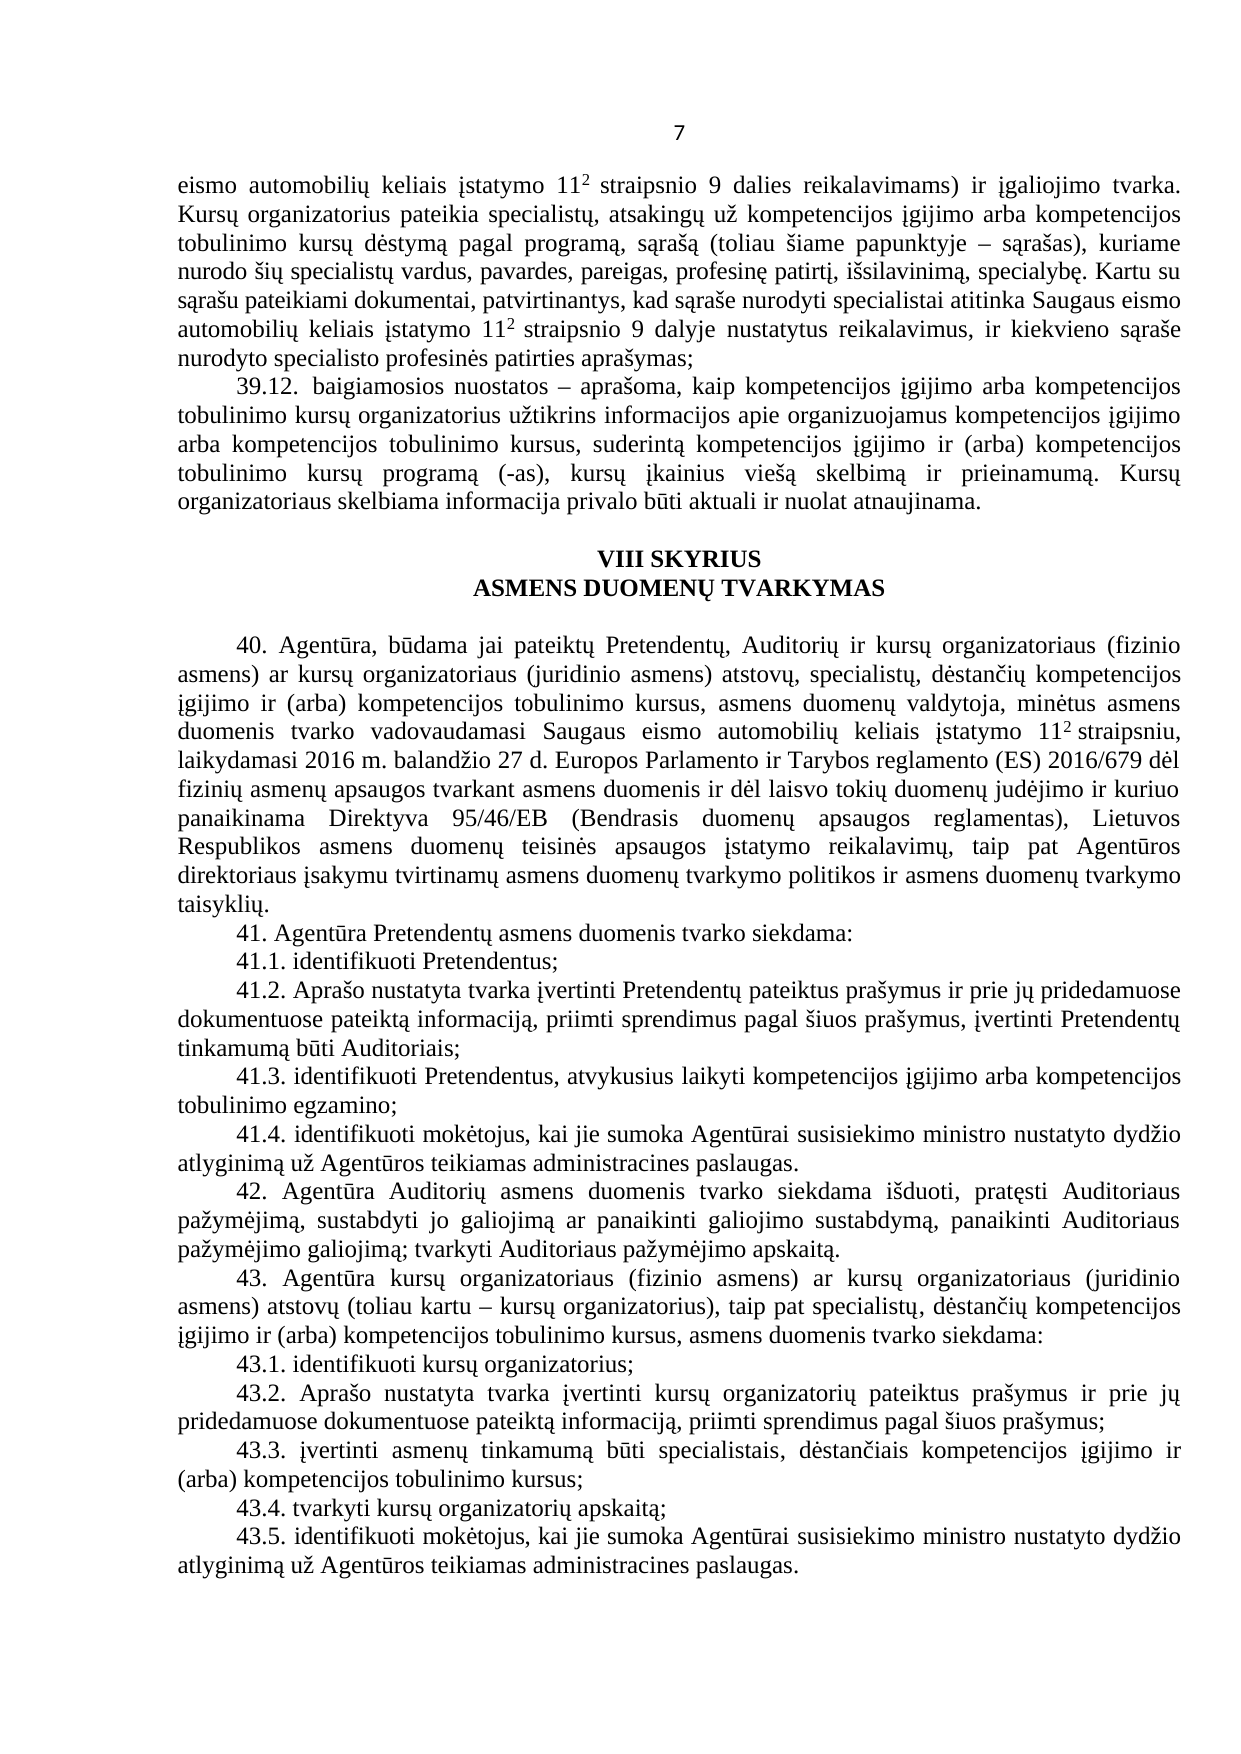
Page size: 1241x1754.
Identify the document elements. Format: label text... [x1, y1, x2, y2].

text 41.4. identifikuoti mokėtojus, kai jie sumoka Agentūrai susisiekimo ministro nustatyto dydžio atlyginimą už Agentūros teikiamas administracines paslaugas. [177, 1119, 1181, 1176]
text 43. Agentūra kursų organizatoriaus (fizinio asmens) ar kursų organizatoriaus (juridinio asmens) atstovų (toliau kartu – kursų organizatorius), taip pat specialistų, dėstančių kompetencijos įgijimo ir (arba) kompetencijos tobulinimo kursus, asmens duomenis tvarko siekdama: [177, 1263, 1181, 1349]
text ASMENS DUOMENŲ TVARKYMAS [177, 573, 1181, 601]
text 43.1. identifikuoti kursų organizatorius; [177, 1349, 1181, 1378]
text 43.3. įvertinti asmenų tinkamumą būti specialistais, dėstančiais kompetencijos įgijimo ir (arba) kompetencijos tobulinimo kursus; [177, 1435, 1181, 1493]
text 43.5. identifikuoti mokėtojus, kai jie sumoka Agentūrai susisiekimo ministro nustatyto dydžio atlyginimą už Agentūros teikiamas administracines paslaugas. [177, 1521, 1181, 1579]
text 40. Agentūra, būdama jai pateiktų Pretendentų, Auditorių ir kursų organizatoriaus (fizinio asmens) ar kursų organizatoriaus (juridinio asmens) atstovų, specialistų, dėstančių kompetencijos įgijimo ir (arba) kompetencijos tobulinimo kursus, asmens duomenų valdytoja, minėtus asmens duomenis tvarko vadovaudamasi Saugaus eismo automobilių keliais įstatymo 112 straipsniu, laikydamasi 2016 m. balandžio 27 d. Europos Parlamento ir Tarybos reglamento (ES) 2016/679 dėl fizinių asmenų apsaugos tvarkant asmens duomenis ir dėl laisvo tokių duomenų judėjimo ir kuriuo panaikinama Direktyva 95/46/EB (Bendrasis duomenų apsaugos reglamentas), Lietuvos Respublikos asmens duomenų teisinės apsaugos įstatymo reikalavimų, taip pat Agentūros direktoriaus įsakymu tvirtinamų asmens duomenų tvarkymo politikos ir asmens duomenų tvarkymo taisyklių. [177, 630, 1181, 918]
text VIII SKYRIUS [177, 544, 1181, 573]
text 41.3. identifikuoti Pretendentus, atvykusius laikyti kompetencijos įgijimo arba kompetencijos tobulinimo egzamino; [177, 1061, 1181, 1119]
text 41.2. Aprašo nustatyta tvarka įvertinti Pretendentų pateiktus prašymus ir prie jų pridedamuose dokumentuose pateiktą informaciją, priimti sprendimus pagal šiuos prašymus, įvertinti Pretendentų tinkamumą būti Auditoriais; [177, 975, 1181, 1061]
text 43.2. Aprašo nustatyta tvarka įvertinti kursų organizatorių pateiktus prašymus ir prie jų pridedamuose dokumentuose pateiktą informaciją, priimti sprendimus pagal šiuos prašymus; [177, 1378, 1181, 1435]
text 42. Agentūra Auditorių asmens duomenis tvarko siekdama išduoti, pratęsti Auditoriaus pažymėjimą, sustabdyti jo galiojimą ar panaikinti galiojimo sustabdymą, panaikinti Auditoriaus pažymėjimo galiojimą; tvarkyti Auditoriaus pažymėjimo apskaitą. [177, 1176, 1181, 1263]
text 39.12. baigiamosios nuostatos – aprašoma, kaip kompetencijos įgijimo arba kompetencijos tobulinimo kursų organizatorius užtikrins informacijos apie organizuojamus kompetencijos įgijimo arba kompetencijos tobulinimo kursus, suderintą kompetencijos įgijimo ir (arba) kompetencijos tobulinimo kursų programą (-as), kursų įkainius viešą skelbimą ir prieinamumą. Kursų organizatoriaus skelbiama informacija privalo būti aktuali ir nuolat atnaujinama. [177, 371, 1181, 515]
text 43.4. tvarkyti kursų organizatorių apskaitą; [177, 1493, 1181, 1521]
text eismo automobilių keliais įstatymo 112 straipsnio 9 dalies reikalavimams) ir įgaliojimo tvarka. Kursų organizatorius pateikia specialistų, atsakingų už kompetencijos įgijimo arba kompetencijos tobulinimo kursų dėstymą pagal programą, sąrašą (toliau šiame papunktyje – sąrašas), kuriame nurodo šių specialistų vardus, pavardes, pareigas, profesinę patirtį, išsilavinimą, specialybę. Kartu su sąrašu pateikiami dokumentai, patvirtinantys, kad sąraše nurodyti specialistai atitinka Saugaus eismo automobilių keliais įstatymo 112 straipsnio 9 dalyje nustatytus reikalavimus, ir kiekvieno sąraše nurodyto specialisto profesinės patirties aprašymas; [177, 170, 1181, 371]
text 41.1. identifikuoti Pretendentus; [177, 946, 1181, 975]
text 41. Agentūra Pretendentų asmens duomenis tvarko siekdama: [177, 918, 1181, 946]
